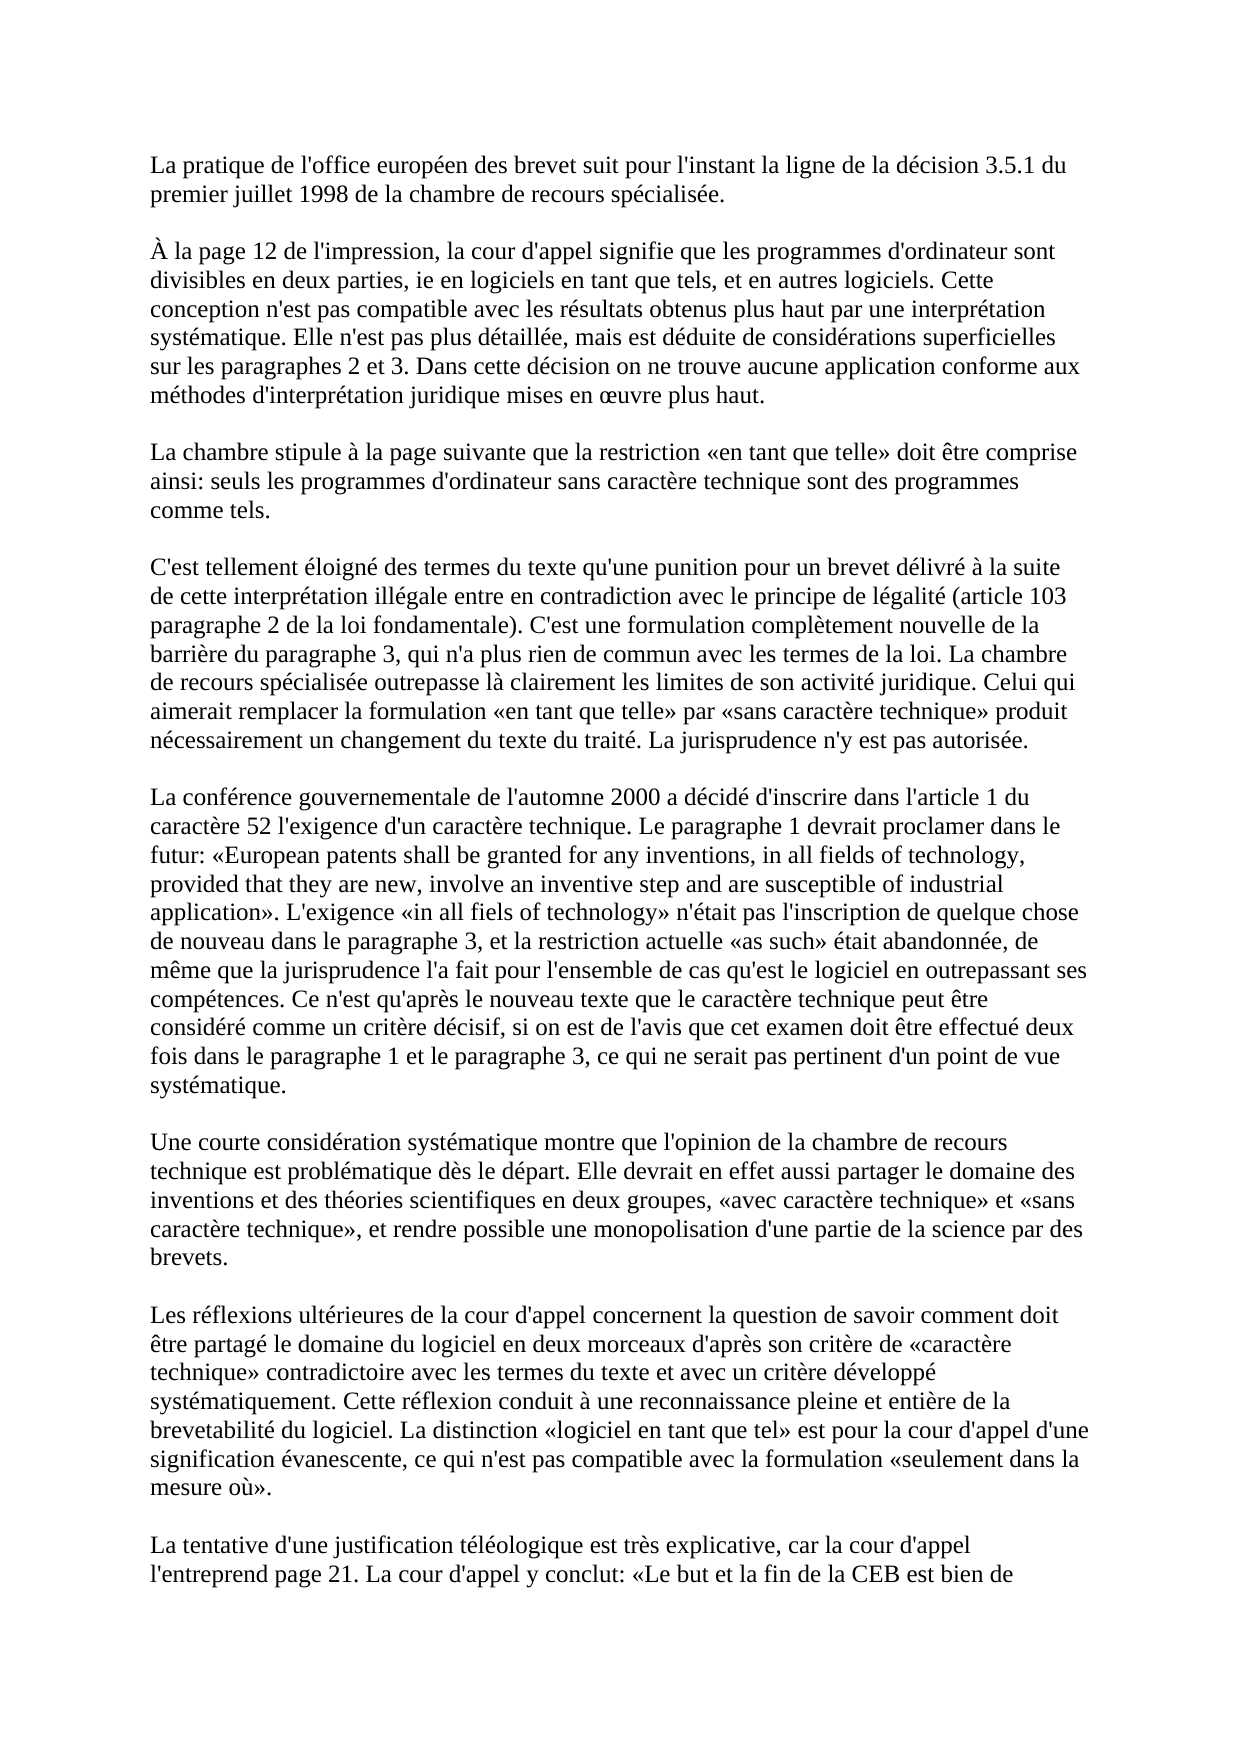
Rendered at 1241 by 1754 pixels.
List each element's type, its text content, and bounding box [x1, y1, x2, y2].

text Une courte considération systématique montre que l'opinion de la chambre de recours technique est problématique dès le départ. Elle devrait en effet aussi partager le domaine des inventions et des théories scientifiques en deux groupes, «avec caractère technique» et «sans caractère technique», et rendre possible une monopolisation d'une partie de la science par des brevets. [150, 1127, 1090, 1271]
text La conférence gouvernementale de l'automne 2000 a décidé d'inscrire dans l'article 1 du caractère 52 l'exigence d'un caractère technique. Le paragraphe 1 devrait proclamer dans le futur: «European patents shall be granted for any inventions, in all fields of technology, provided that they are new, involve an inventive step and are susceptible of industrial application». L'exigence «in all fiels of technology» n'était pas l'inscription de quelque chose de nouveau dans le paragraphe 3, et la restriction actuelle «as such» était abandonnée, de même que la jurisprudence l'a fait pour l'ensemble de cas qu'est le logiciel en outrepassant ses [150, 782, 1090, 984]
text C'est tellement éloigné des termes du texte qu'une punition pour un brevet délivré à la suite de cette interprétation illégale entre en contradiction avec le principe de légalité (article 103 paragraphe 2 de la loi fondamentale). C'est une formulation complètement nouvelle de la barrière du paragraphe 3, qui n'a plus rien de commun avec les termes de la loi. La chambre de recours spécialisée outrepasse là clairement les limites de son activité juridique. Celui qui aimerait remplacer la formulation «en tant que telle» par «sans caractère technique» produit nécessairement un changement du texte du traité. La jurisprudence n'y est pas autorisée. [150, 552, 1090, 754]
text À la page 12 de l'impression, la cour d'appel signifie que les programmes d'ordinateur sont divisibles en deux parties, ie en logiciels en tant que tels, et en autres logiciels. Cette conception n'est pas compatible avec les résultats obtenus plus haut par une interprétation systématique. Elle n'est pas plus détaillée, mais est déduite de considérations superficielles sur les paragraphes 2 et 3. Dans cette décision on ne trouve aucune application conforme aux méthodes d'interprétation juridique mises en œuvre plus haut. [150, 236, 1090, 409]
text compétences. Ce n'est qu'après le nouveau texte que le caractère technique peut être considéré comme un critère décisif, si on est de l'avis que cet examen doit être effectué deux fois dans le paragraphe 1 et le paragraphe 3, ce qui ne serait pas pertinent d'un point de vue systématique. [150, 984, 1090, 1099]
text La chambre stipule à la page suivante que la restriction «en tant que telle» doit être comprise ainsi: seuls les programmes d'ordinateur sans caractère technique sont des programmes comme tels. [150, 437, 1090, 524]
text La pratique de l'office européen des brevet suit pour l'instant la ligne de la décision 3.5.1 du premier juillet 1998 de la chambre de recours spécialisée. [150, 150, 1090, 207]
text La tentative d'une justification téléologique est très explicative, car la cour d'appel l'entreprend page 21. La cour d'appel y conclut: «Le but et la fin de la CEB est bien de [150, 1530, 1090, 1587]
text Les réflexions ultérieures de la cour d'appel concernent la question de savoir comment doit être partagé le domaine du logiciel en deux morceaux d'après son critère de «caractère technique» contradictoire avec les termes du texte et avec un critère développé systématiquement. Cette réflexion conduit à une reconnaissance pleine et entière de la brevetabilité du logiciel. La distinction «logiciel en tant que tel» est pour la cour d'appel d'une signification évanescente, ce qui n'est pas compatible avec la formulation «seulement dans la mesure où». [150, 1300, 1090, 1501]
